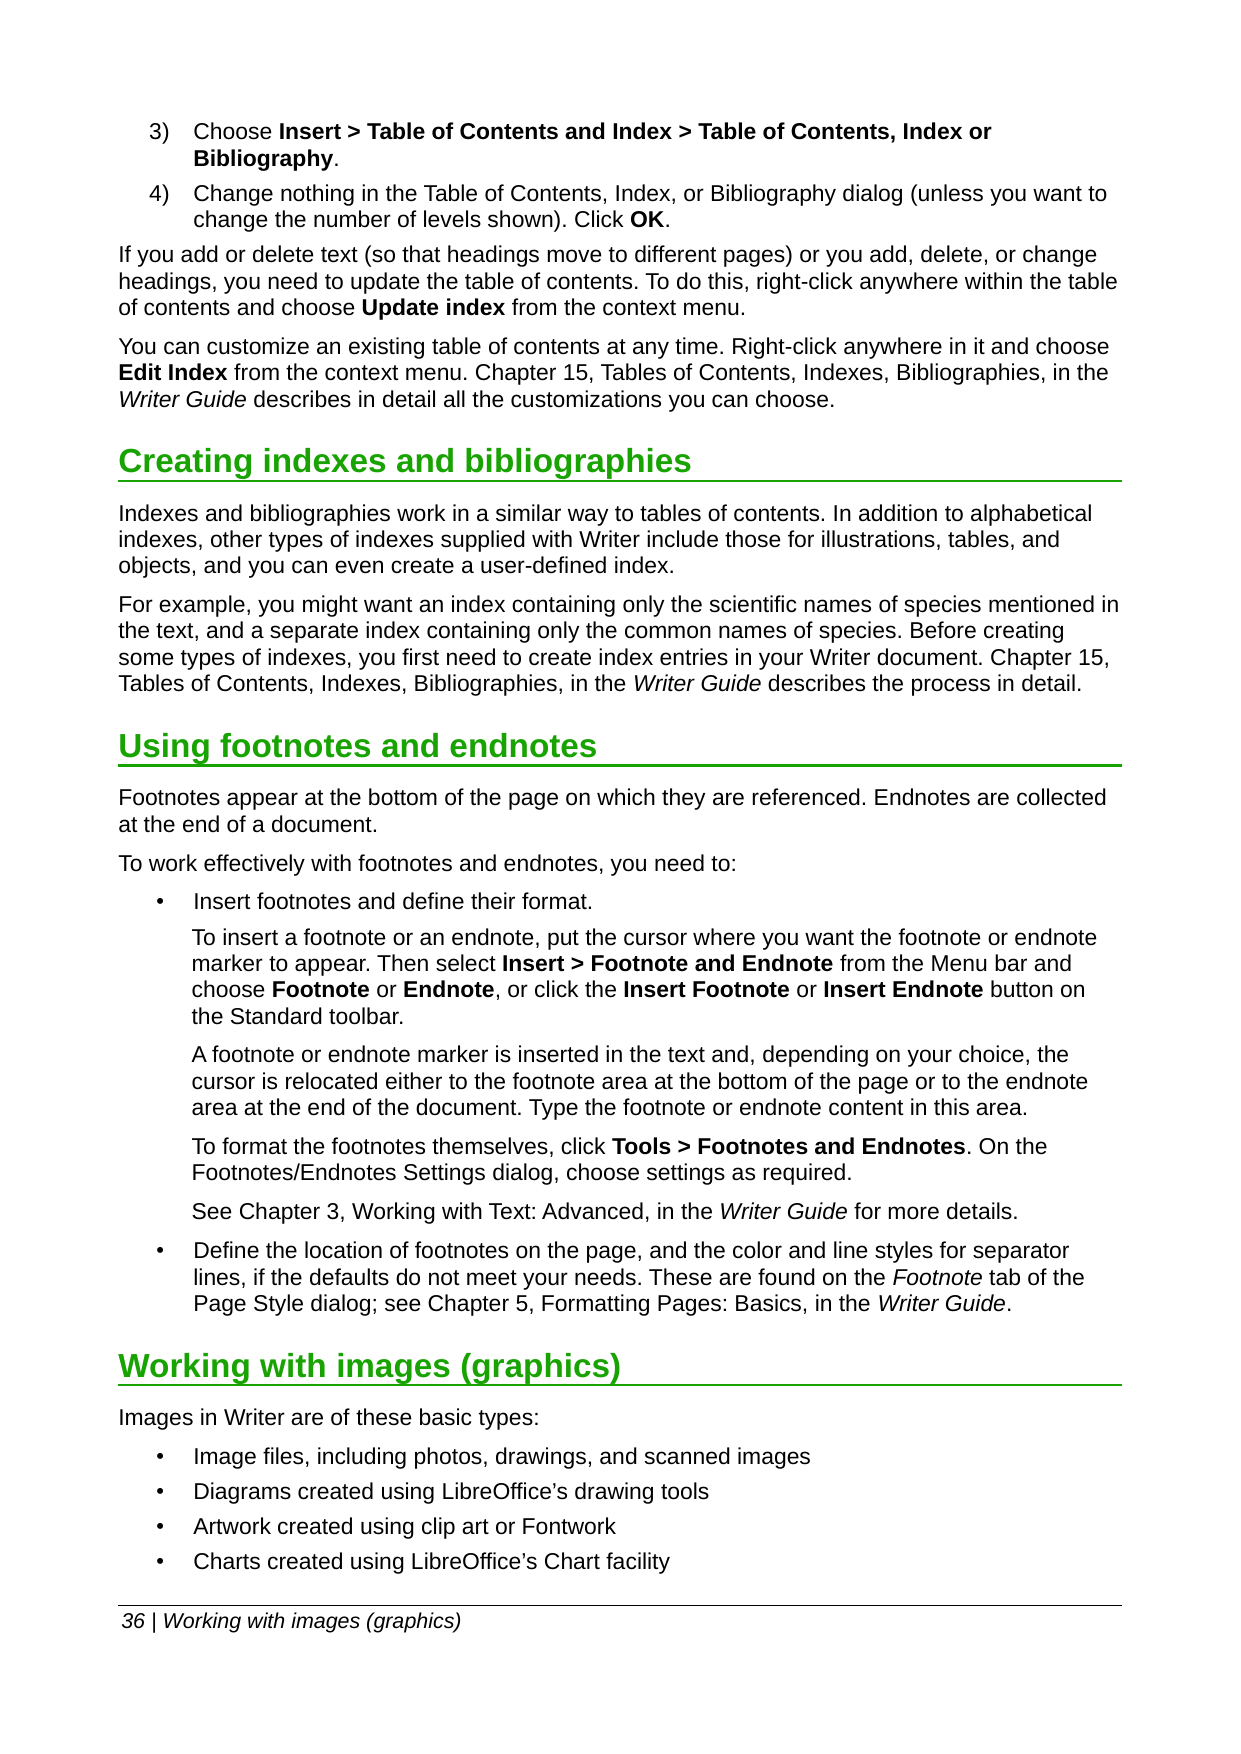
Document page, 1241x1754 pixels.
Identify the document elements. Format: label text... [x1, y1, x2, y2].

subtitle Using footnotes and endnotes [118, 726, 1122, 764]
text Indexes and bibliographies work in a similar way to tables of contents. In addition to alphabetical indexes, other types of indexes supplied with Writer include those for illustrations, tables, and objects, and you can even create a user-defined index. [118, 499, 1122, 579]
list Images in Writer are of these basic types: [118, 1404, 1122, 1430]
text See Chapter 3, Working with Text: Advanced, in the Writer Guide for more details. [191, 1198, 1122, 1224]
text To format the footnotes themselves, click Tools > Footnotes and Endnotes. On the Footnotes/Endnotes Settings dialog, choose settings as required. [191, 1133, 1122, 1186]
text If you add or delete text (so that headings move to different pages) or you add, delete, or change headings, you need to update the table of contents. To do this, right-click anywhere within the table of contents and choose Update index from the context menu. [118, 241, 1122, 320]
text Footnotes appear at the bottom of the page on which they are referenced. Endnotes are collected at the end of a document. [118, 784, 1122, 837]
list Change nothing in the Table of Contents, Index, or Bibliography dialog (unless you want to change the number of levels shown). Click OK. [169, 180, 1122, 232]
text You can customize an existing table of contents at any time. Right-click anywhere in it and choose Edit Index from the context menu. Chapter 15, Tables of Contents, Indexes, Bibliographies, in the Writer Guide describes in detail all the customizations you can choose. [118, 333, 1122, 412]
list Define the location of footnotes on the page, and the color and line styles for separator lines, if the defaults do not meet your needs. These are found on the Footnote tab of the Page Style dialog; see Chapter 5, Formatting Pages: Basics, in the Writer Guide. [156, 1237, 1122, 1316]
text To insert a footnote or an endnote, put the cursor where you want the footnote or endnote marker to appear. Then select Insert > Footnote and Endnote from the Menu bar and choose Footnote or Endnote, or click the Insert Footnote or Insert Endnote button on the Standard toolbar. [191, 923, 1122, 1029]
list To work effectively with footnotes and endnotes, you need to: [118, 849, 1122, 876]
list Diagrams created using LibreOffice’s drawing tools [156, 1478, 1122, 1504]
subtitle Creating indexes and bibliographies [118, 441, 1122, 480]
list Artwork created using clip art or Fontwork [156, 1513, 1122, 1539]
list Choose Insert > Table of Contents and Index > Table of Contents, Index or Bibliography. [169, 118, 1122, 171]
list Charts created using LibreOffice’s Chart facility [156, 1548, 1122, 1575]
subtitle Working with images (graphics) [118, 1346, 1122, 1384]
text For example, you might want an index containing only the scientific names of species mentioned in the text, and a separate index containing only the common names of species. Before creating some types of indexes, you first need to create index entries in your Writer document. Chapter 15, Tables of Contents, Indexes, Bibliographies, in the Writer Guide describes the process in detail. [118, 591, 1122, 697]
list Image files, including photos, drawings, and scanned images [156, 1443, 1122, 1469]
text A footnote or endnote marker is inserted in the text and, depending on your choice, the cursor is relocated either to the footnote area at the bottom of the page or to the endnote area at the end of the document. Type the footnote or endnote content in this area. [191, 1041, 1122, 1121]
list Insert footnotes and define their format. [156, 888, 1122, 915]
